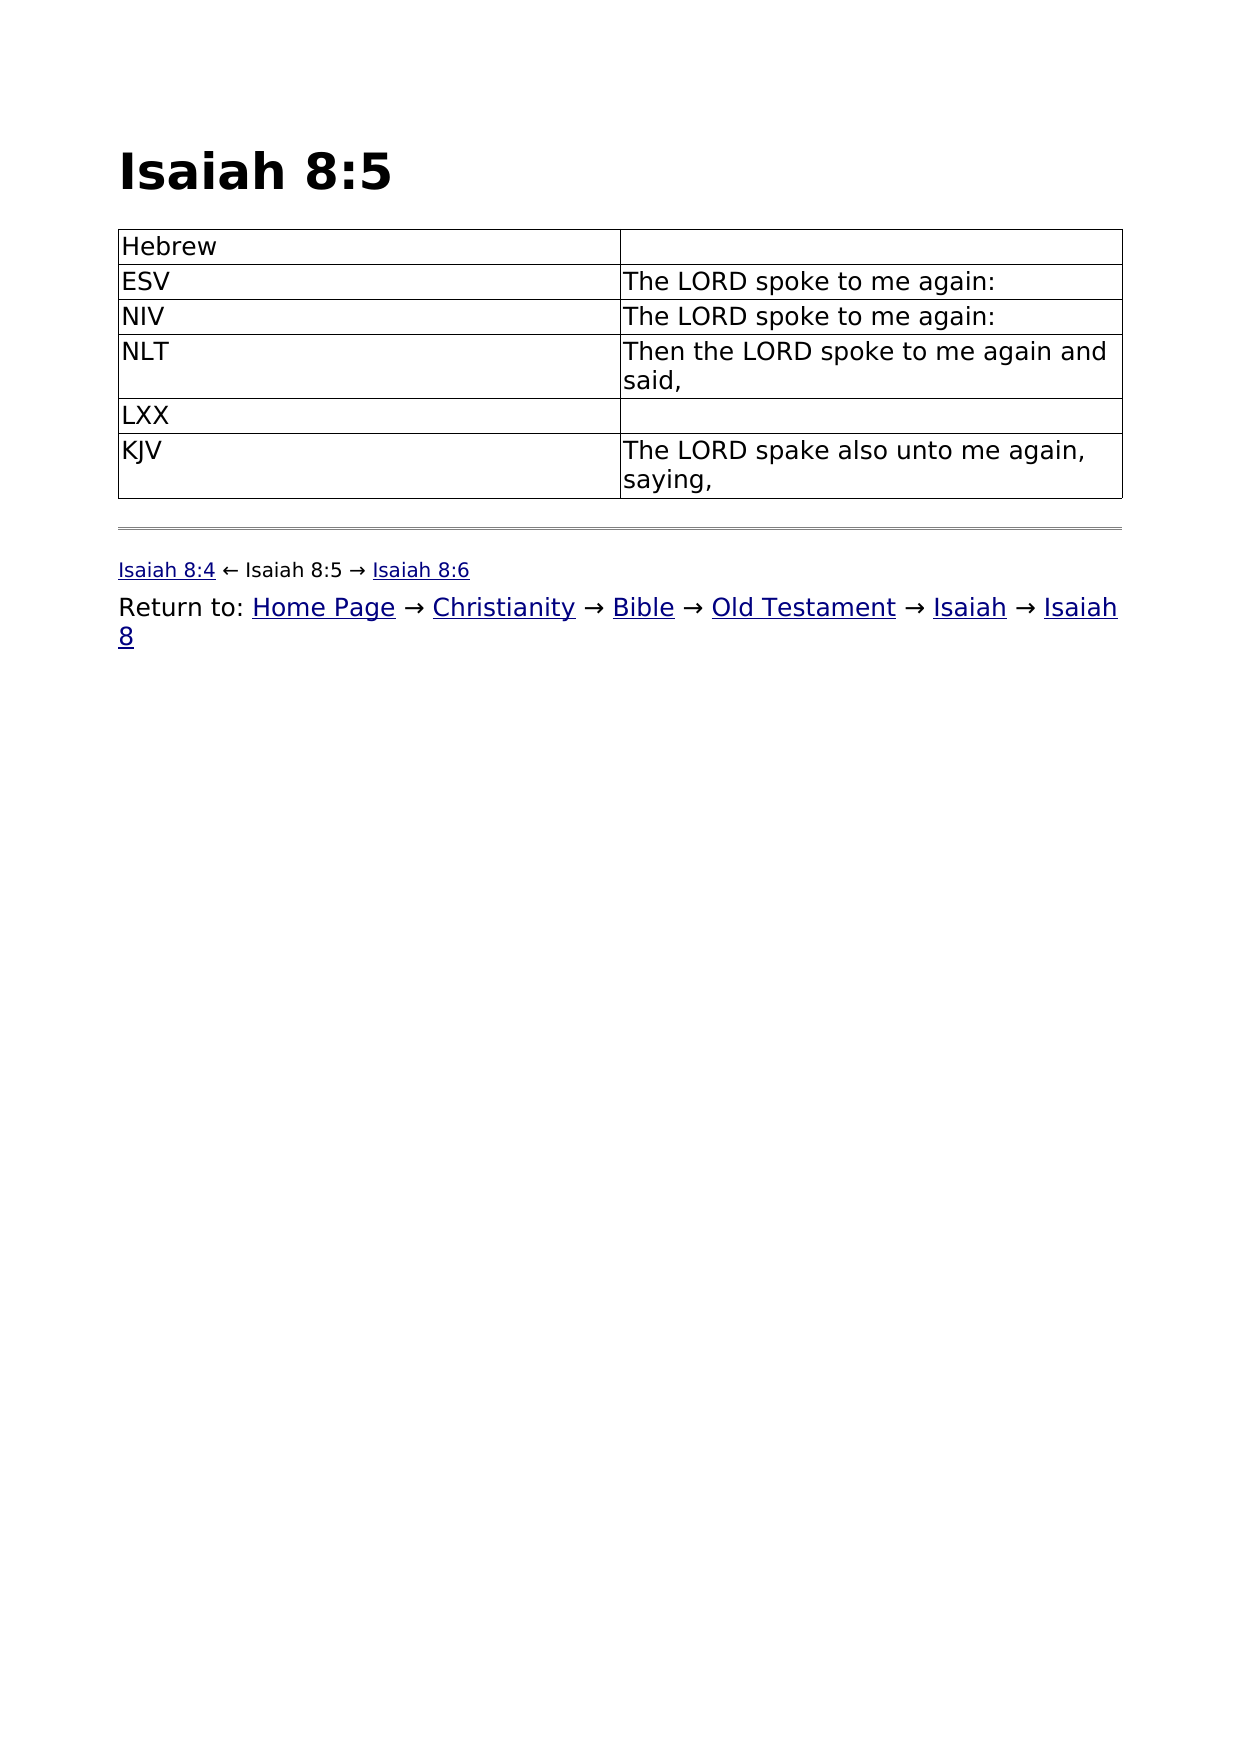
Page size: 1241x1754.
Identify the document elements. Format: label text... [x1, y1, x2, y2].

text Return to: Home Page → Christianity → Bible → Old Testament → Isaiah → Isaiah 8 [118, 593, 1122, 651]
table_header Hebrew [119, 230, 620, 264]
table_cell The LORD spake also unto me again, saying, [621, 434, 1122, 498]
table_header [621, 230, 1122, 264]
table_cell NIV [119, 300, 620, 334]
table_cell The LORD spoke to me again: [621, 300, 1122, 334]
table_cell ESV [119, 265, 620, 299]
table_cell LXX [119, 399, 620, 433]
table_cell Then the LORD spoke to me again and said, [621, 335, 1122, 398]
text Isaiah 8:4 ← Isaiah 8:5 → Isaiah 8:6 [118, 559, 1122, 593]
table_cell The LORD spoke to me again: [621, 265, 1122, 299]
table_cell KJV [119, 434, 620, 498]
table_cell [621, 399, 1122, 433]
table_cell NLT [119, 335, 620, 398]
subtitle Isaiah 8:5 [118, 143, 1122, 201]
